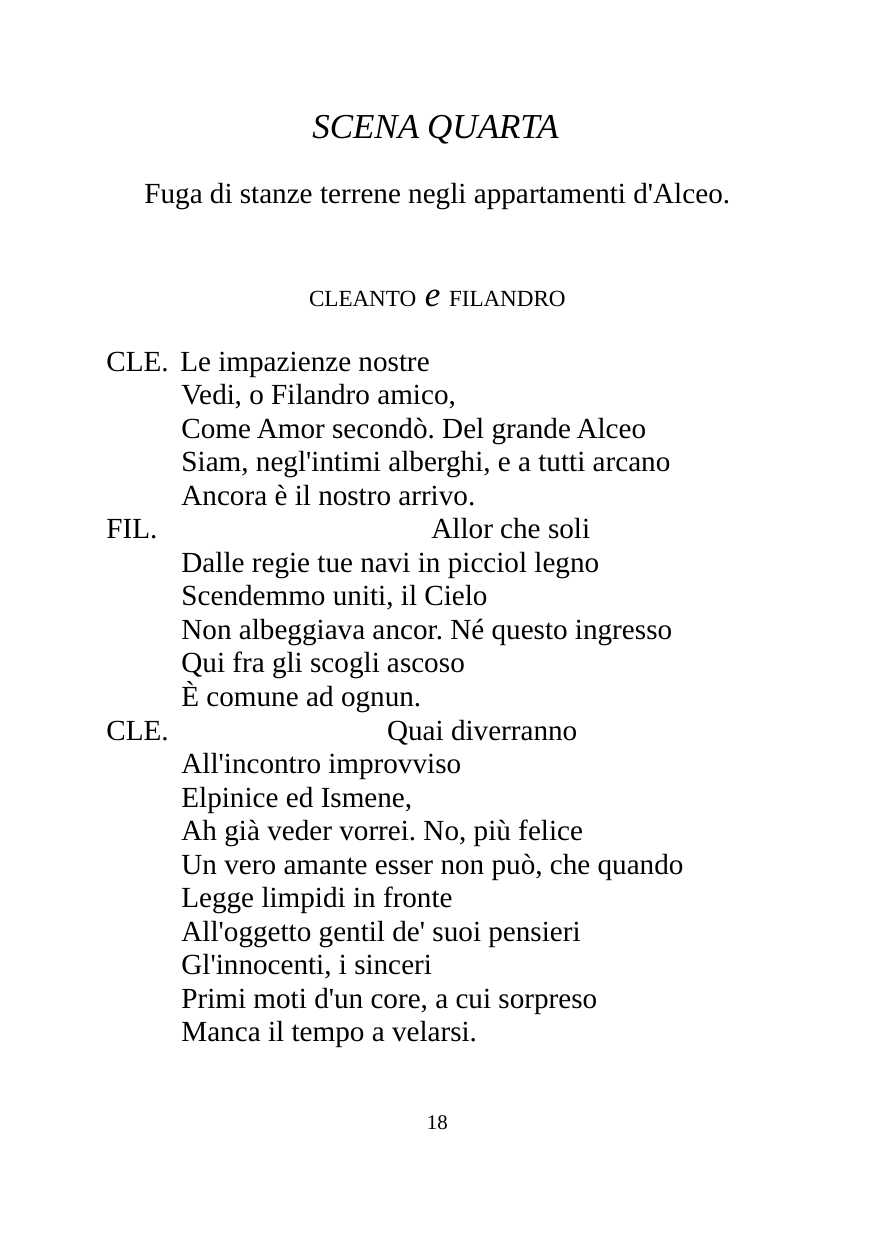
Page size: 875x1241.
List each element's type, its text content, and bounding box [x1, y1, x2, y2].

text CLE. Le impazienze nostre [106, 344, 768, 377]
text CLE. Quai diverranno [106, 713, 768, 746]
text Elpinice ed Ismene, [106, 780, 768, 813]
text Vedi, o Filandro amico, [106, 377, 768, 411]
text Fuga di stanze terrene negli appartamenti d'Alceo. [106, 176, 768, 209]
text Come Amor secondò. Del grande Alceo [106, 411, 768, 444]
text Gl'innocenti, i sinceri [106, 947, 768, 981]
text All'oggetto gentil de' suoi pensieri [106, 914, 768, 947]
text Scendemmo uniti, il Cielo [106, 578, 768, 612]
text Qui fra gli scogli ascoso [106, 646, 768, 679]
subtitle cleanto e filandro [106, 274, 768, 314]
text Legge limpidi in fronte [106, 880, 768, 914]
text Ah già veder vorrei. No, più felice [106, 813, 768, 847]
text È comune ad ognun. [106, 679, 768, 713]
text All'incontro improvviso [106, 746, 768, 780]
text Dalle regie tue navi in picciol legno [106, 545, 768, 578]
text Primi moti d'un core, a cui sorpreso [106, 981, 768, 1014]
text Siam, negl'intimi alberghi, e a tutti arcano [106, 444, 768, 478]
text Un vero amante esser non può, che quando [106, 847, 768, 880]
text Manca il tempo a velarsi. [106, 1014, 768, 1048]
subtitle SCENA QUARTA [106, 106, 768, 146]
text Ancora è il nostro arrivo. [106, 478, 768, 511]
text FIL. Allor che soli [106, 511, 768, 545]
text Non albeggiava ancor. Né questo ingresso [106, 612, 768, 646]
